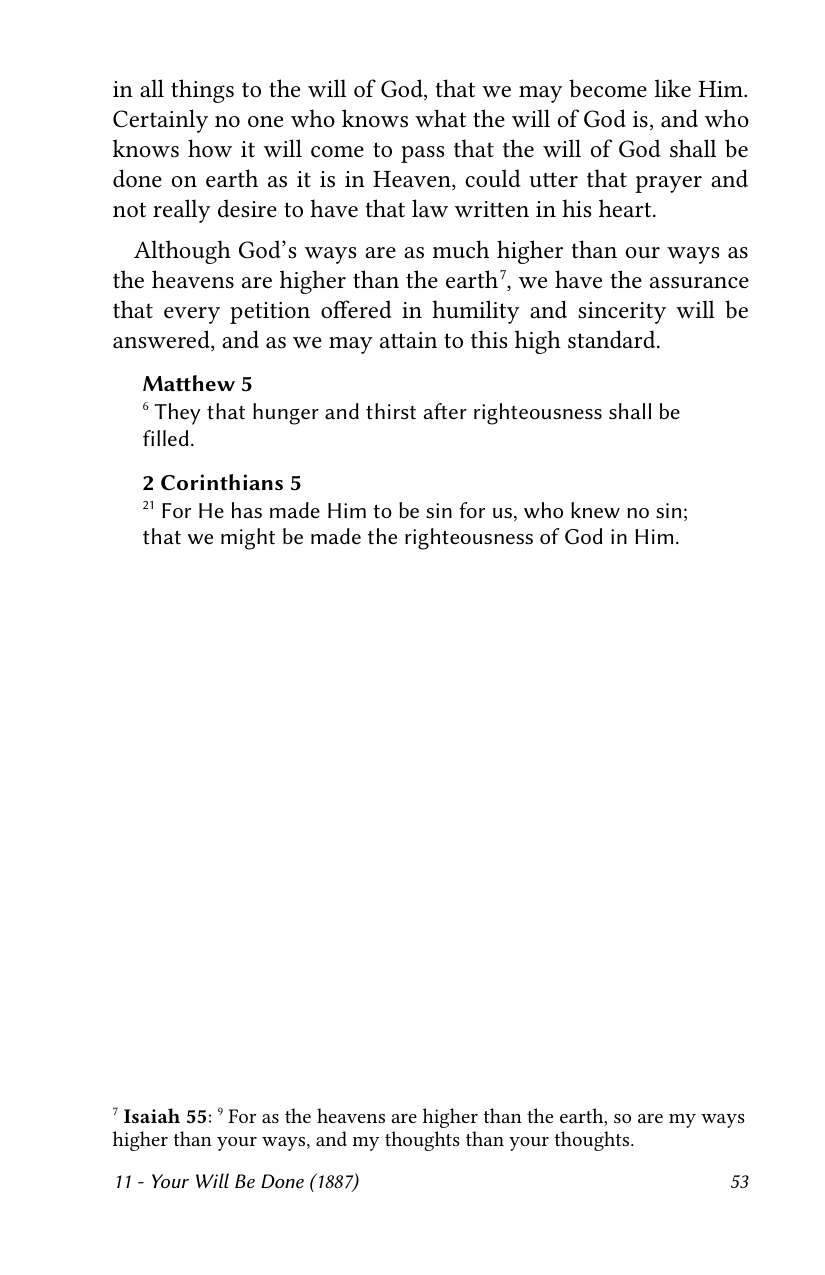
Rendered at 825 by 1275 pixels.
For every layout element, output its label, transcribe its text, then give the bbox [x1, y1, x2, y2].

text Isaiah 55: 9 For as the heavens are higher than the earth, so are my ways higher than your ways, and my thoughts than your thoughts. [112, 1104, 750, 1152]
text Matthew 5 [142, 371, 750, 397]
text 2 Corinthians 5 [142, 470, 750, 496]
text 21 For He has made Him to be sin for us, who knew no sin; that we might be made the righteousness of God in Him. [142, 498, 720, 550]
text in all things to the will of God, that we may become like Him. Certainly no one who knows what the will of God is, and who knows how it will come to pass that the will of God shall be done on earth as it is in Heaven, could utter that prayer and not really desire to have that law written in his heart. [112, 75, 750, 223]
text Although God’s ways are as much higher than our ways as the heavens are higher than the earth, we have the assurance that every petition offered in humility and sincerity will be answered, and as we may attain to this high standard. [112, 237, 750, 355]
text 6 They that hunger and thirst after righteousness shall be filled. [142, 399, 720, 452]
